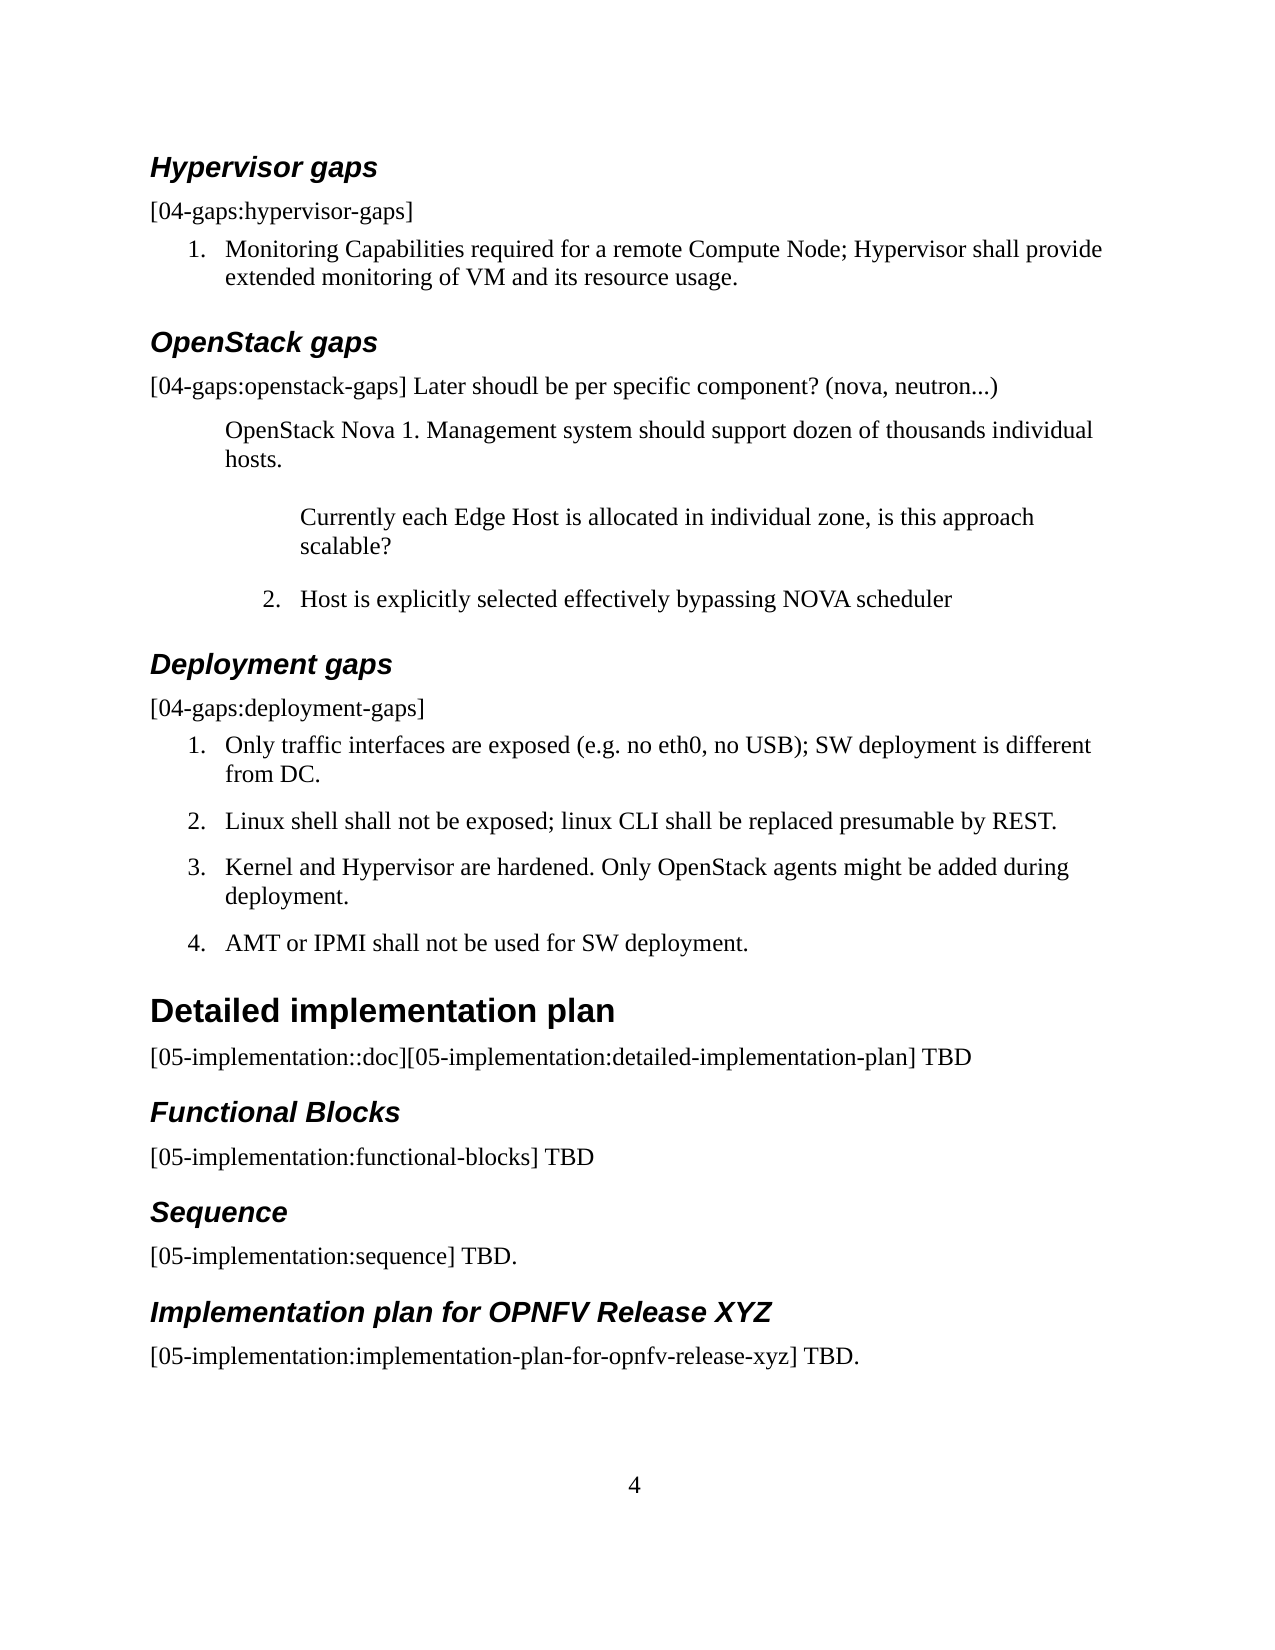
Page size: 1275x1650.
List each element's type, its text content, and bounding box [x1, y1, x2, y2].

text [04-gaps:hypervisor-gaps] [150, 196, 1125, 225]
text Currently each Edge Host is allocated in individual zone, is this approach scalable? [300, 502, 1125, 560]
subtitle OpenStack gaps [150, 325, 1125, 359]
text OpenStack Nova 1. Management system should support dozen of thousands individual hosts. [225, 415, 1125, 472]
subtitle Sequence [150, 1195, 1125, 1229]
subtitle Hypervisor gaps [150, 150, 1125, 183]
list AMT or IPMI shall not be used for SW deployment. [187, 928, 1125, 957]
text [05-implementation:functional-blocks] TBD [150, 1142, 1125, 1170]
list Host is explicitly selected effectively bypassing NOVA scheduler [262, 584, 1125, 613]
subtitle Deployment gaps [150, 647, 1125, 680]
list Monitoring Capabilities required for a remote Compute Node; Hypervisor shall provide extended monitoring of VM and its resource usage. [187, 234, 1125, 291]
text [05-implementation::doc][05-implementation:detailed-implementation-plan] TBD [150, 1042, 1125, 1071]
subtitle Detailed implementation plan [150, 991, 1125, 1029]
list Linux shell shall not be exposed; linux CLI shall be replaced presumable by REST. [187, 806, 1125, 834]
text [04-gaps:deployment-gaps] [150, 693, 1125, 721]
list Kernel and Hypervisor are hardened. Only OpenStack agents might be added during deployment. [187, 852, 1125, 910]
subtitle Implementation plan for OPNFV Release XYZ [150, 1295, 1125, 1329]
list Only traffic interfaces are exposed (e.g. no eth0, no USB); SW deployment is different from DC. [187, 730, 1125, 788]
subtitle Functional Blocks [150, 1096, 1125, 1129]
text [05-implementation:implementation-plan-for-opnfv-release-xyz] TBD. [150, 1341, 1125, 1370]
text [04-gaps:openstack-gaps] Later shoudl be per specific component? (nova, neutron...) [150, 371, 1125, 400]
text [05-implementation:sequence] TBD. [150, 1241, 1125, 1270]
